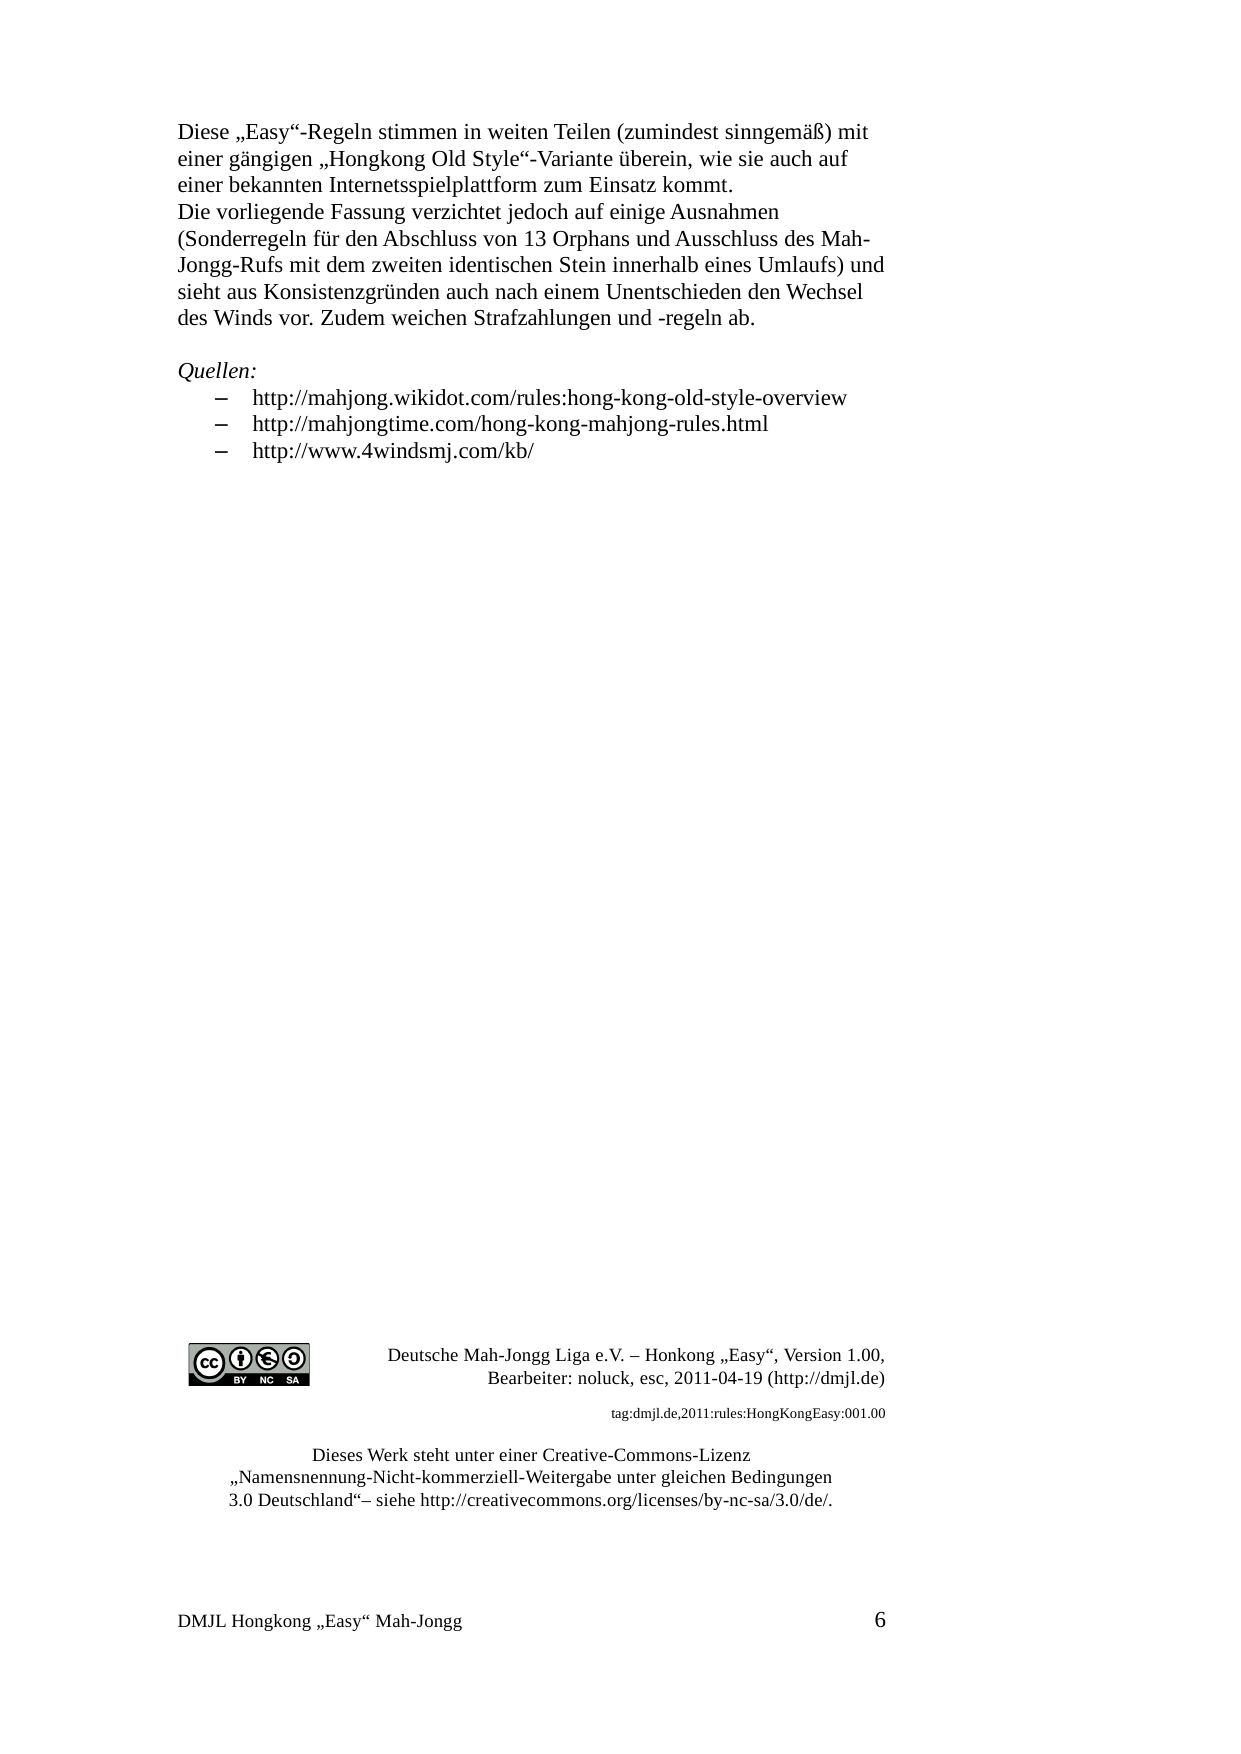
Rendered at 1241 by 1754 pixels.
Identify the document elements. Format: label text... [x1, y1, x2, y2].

list http://www.4windsmj.com/kb/ [215, 437, 886, 463]
list http://mahjongtime.com/hong-kong-mahjong-rules.html [215, 410, 886, 437]
text Quellen: [177, 357, 886, 384]
picture [188, 1343, 310, 1386]
text Diese „Easy“-Regeln stimmen in weiten Teilen (zumindest sinngemäß) mit einer gängigen „Hongkong Old Style“-Variante überein, wie sie auch auf einer bekannten Internetsspielplattform zum Einsatz kommt. Die vorliegende Fassung verzichtet jedoch auf einige Ausnahmen (Sonderregeln für den Abschluss von 13 Orphans und Ausschluss des Mah-Jongg-Rufs mit dem zweiten identischen Stein innerhalb eines Umlaufs) und sieht aus Konsistenzgründen auch nach einem Unentschieden den Wechsel des Winds vor. Zudem weichen Strafzahlungen und -regeln ab. [177, 118, 886, 331]
text Deutsche Mah-Jongg Liga e.V. – Honkong „Easy“, Version 1.00, Bearbeiter: noluck, esc, 2011-04-19 (http://dmjl.de) [177, 1340, 886, 1389]
list http://mahjong.wikidot.com/rules:hong-kong-old-style-overview [215, 384, 886, 410]
text tag:dmjl.de,2011:rules:HongKongEasy:001.00 [177, 1405, 886, 1422]
text Dieses Werk steht unter einer Creative-Commons-Lizenz „Namensnennung-Nicht-kommerziell-Weitergabe unter gleichen Bedingungen 3.0 Deutschland“– siehe http://creativecommons.org/licenses/by-nc-sa/3.0/de/. [177, 1444, 886, 1510]
